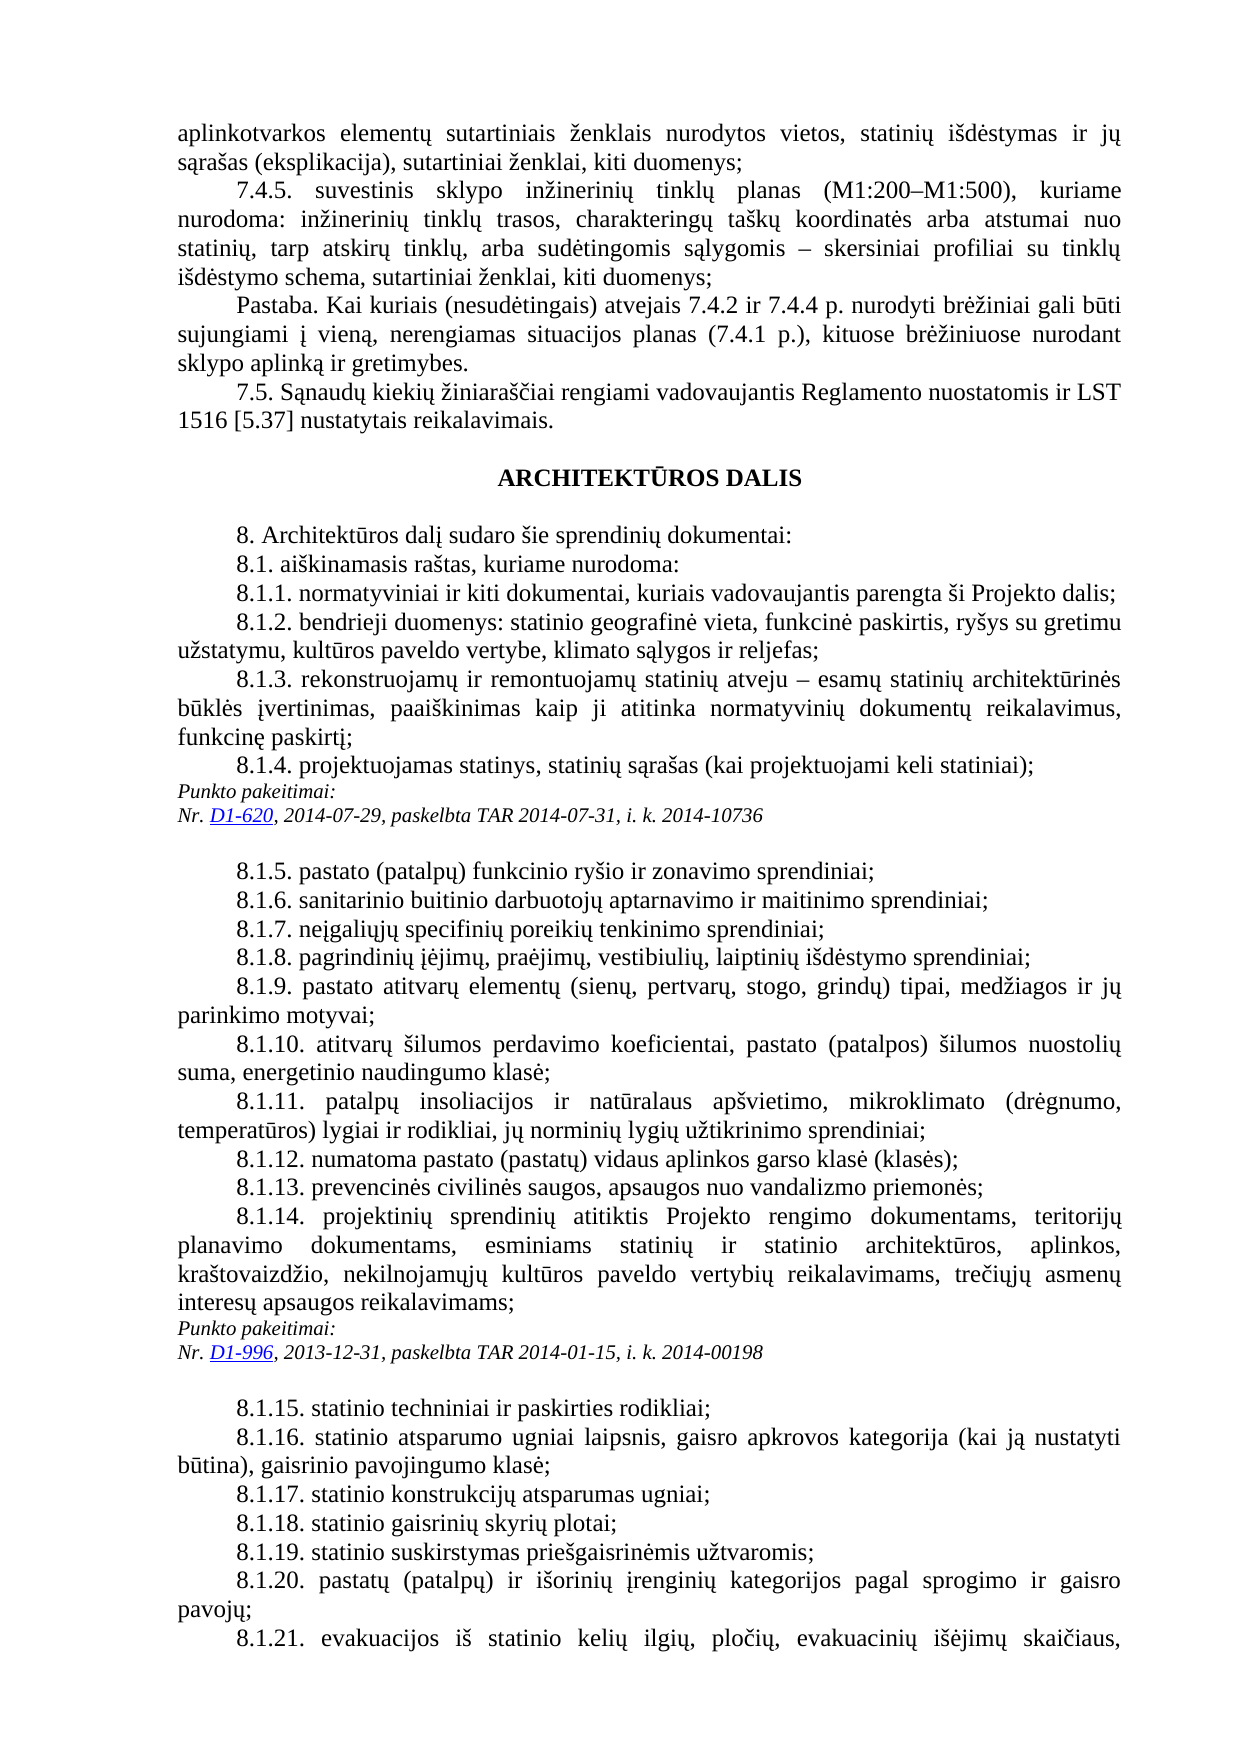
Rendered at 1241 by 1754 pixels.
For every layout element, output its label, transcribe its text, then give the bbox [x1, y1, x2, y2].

text 8.1.18. statinio gaisrinių skyrių plotai; [177, 1508, 1122, 1537]
text 7.4.5. suvestinis sklypo inžinerinių tinklų planas (M1:200–M1:500), kuriame nurodoma: inžinerinių tinklų trasos, charakteringų taškų koordinatės arba atstumai nuo statinių, tarp atskirų tinklų, arba sudėtingomis sąlygomis – skersiniai profiliai su tinklų išdėstymo schema, sutartiniai ženklai, kiti duomenys; [177, 176, 1122, 291]
text 8.1.16. statinio atsparumo ugniai laipsnis, gaisro apkrovos kategorija (kai ją nustatyti būtina), gaisrinio pavojingumo klasė; [177, 1422, 1122, 1479]
text 8.1.21. evakuacijos iš statinio kelių ilgių, pločių, evakuacinių išėjimų skaičiaus, [177, 1623, 1122, 1652]
text ARCHITEKTŪROS DALIS [177, 463, 1122, 492]
text 8.1.19. statinio suskirstymas priešgaisrinėmis užtvaromis; [177, 1537, 1122, 1566]
text aplinkotvarkos elementų sutartiniais ženklais nurodytos vietos, statinių išdėstymas ir jų sąrašas (eksplikacija), sutartiniai ženklai, kiti duomenys; [177, 118, 1122, 176]
text Punkto pakeitimai: [177, 779, 1122, 803]
text 8.1.9. pastato atitvarų elementų (sienų, pertvarų, stogo, grindų) tipai, medžiagos ir jų parinkimo motyvai; [177, 971, 1122, 1029]
text 8. Architektūros dalį sudaro šie sprendinių dokumentai: [177, 521, 1122, 549]
text 8.1.8. pagrindinių įėjimų, praėjimų, vestibiulių, laiptinių išdėstymo sprendiniai; [177, 942, 1122, 971]
text 8.1.12. numatoma pastato (pastatų) vidaus aplinkos garso klasė (klasės); [177, 1144, 1122, 1172]
text 8.1. aiškinamasis raštas, kuriame nurodoma: [177, 549, 1122, 578]
text 8.1.11. patalpų insoliacijos ir natūralaus apšvietimo, mikroklimato (drėgnumo, temperatūros) lygiai ir rodikliai, jų norminių lygių užtikrinimo sprendiniai; [177, 1086, 1122, 1144]
text Punkto pakeitimai: [177, 1316, 1122, 1340]
text 7.5. Sąnaudų kiekių žiniaraščiai rengiami vadovaujantis Reglamento nuostatomis ir LST 1516 [5.37] nustatytais reikalavimais. [177, 377, 1122, 434]
text Nr. D1-620, 2014-07-29, paskelbta TAR 2014-07-31, i. k. 2014-10736 [177, 803, 1122, 827]
text 8.1.10. atitvarų šilumos perdavimo koeficientai, pastato (patalpos) šilumos nuostolių suma, energetinio naudingumo klasė; [177, 1029, 1122, 1086]
text 8.1.20. pastatų (patalpų) ir išorinių įrenginių kategorijos pagal sprogimo ir gaisro pavojų; [177, 1566, 1122, 1623]
text 8.1.6. sanitarinio buitinio darbuotojų aptarnavimo ir maitinimo sprendiniai; [177, 885, 1122, 914]
text 8.1.1. normatyviniai ir kiti dokumentai, kuriais vadovaujantis parengta ši Projekto dalis; [177, 578, 1122, 607]
text 8.1.7. neįgaliųjų specifinių poreikių tenkinimo sprendiniai; [177, 914, 1122, 942]
text 8.1.3. rekonstruojamų ir remontuojamų statinių atveju – esamų statinių architektūrinės būklės įvertinimas, paaiškinimas kaip ji atitinka normatyvinių dokumentų reikalavimus, funkcinę paskirtį; [177, 664, 1122, 751]
text 8.1.15. statinio techniniai ir paskirties rodikliai; [177, 1393, 1122, 1422]
text 8.1.14. projektinių sprendinių atitiktis Projekto rengimo dokumentams, teritorijų planavimo dokumentams, esminiams statinių ir statinio architektūros, aplinkos, kraštovaizdžio, nekilnojamųjų kultūros paveldo vertybių reikalavimams, trečiųjų asmenų interesų apsaugos reikalavimams; [177, 1201, 1122, 1316]
text Pastaba. Kai kuriais (nesudėtingais) atvejais 7.4.2 ir 7.4.4 p. nurodyti brėžiniai gali būti sujungiami į vieną, nerengiamas situacijos planas (7.4.1 p.), kituose brėžiniuose nurodant sklypo aplinką ir gretimybes. [177, 291, 1122, 377]
text 8.1.2. bendrieji duomenys: statinio geografinė vieta, funkcinė paskirtis, ryšys su gretimu užstatymu, kultūros paveldo vertybe, klimato sąlygos ir reljefas; [177, 607, 1122, 664]
text 8.1.5. pastato (patalpų) funkcinio ryšio ir zonavimo sprendiniai; [177, 856, 1122, 885]
text 8.1.17. statinio konstrukcijų atsparumas ugniai; [177, 1479, 1122, 1508]
text 8.1.13. prevencinės civilinės saugos, apsaugos nuo vandalizmo priemonės; [177, 1172, 1122, 1201]
text 8.1.4. projektuojamas statinys, statinių sąrašas (kai projektuojami keli statiniai); [177, 751, 1122, 779]
text Nr. D1-996, 2013-12-31, paskelbta TAR 2014-01-15, i. k. 2014-00198 [177, 1340, 1122, 1364]
